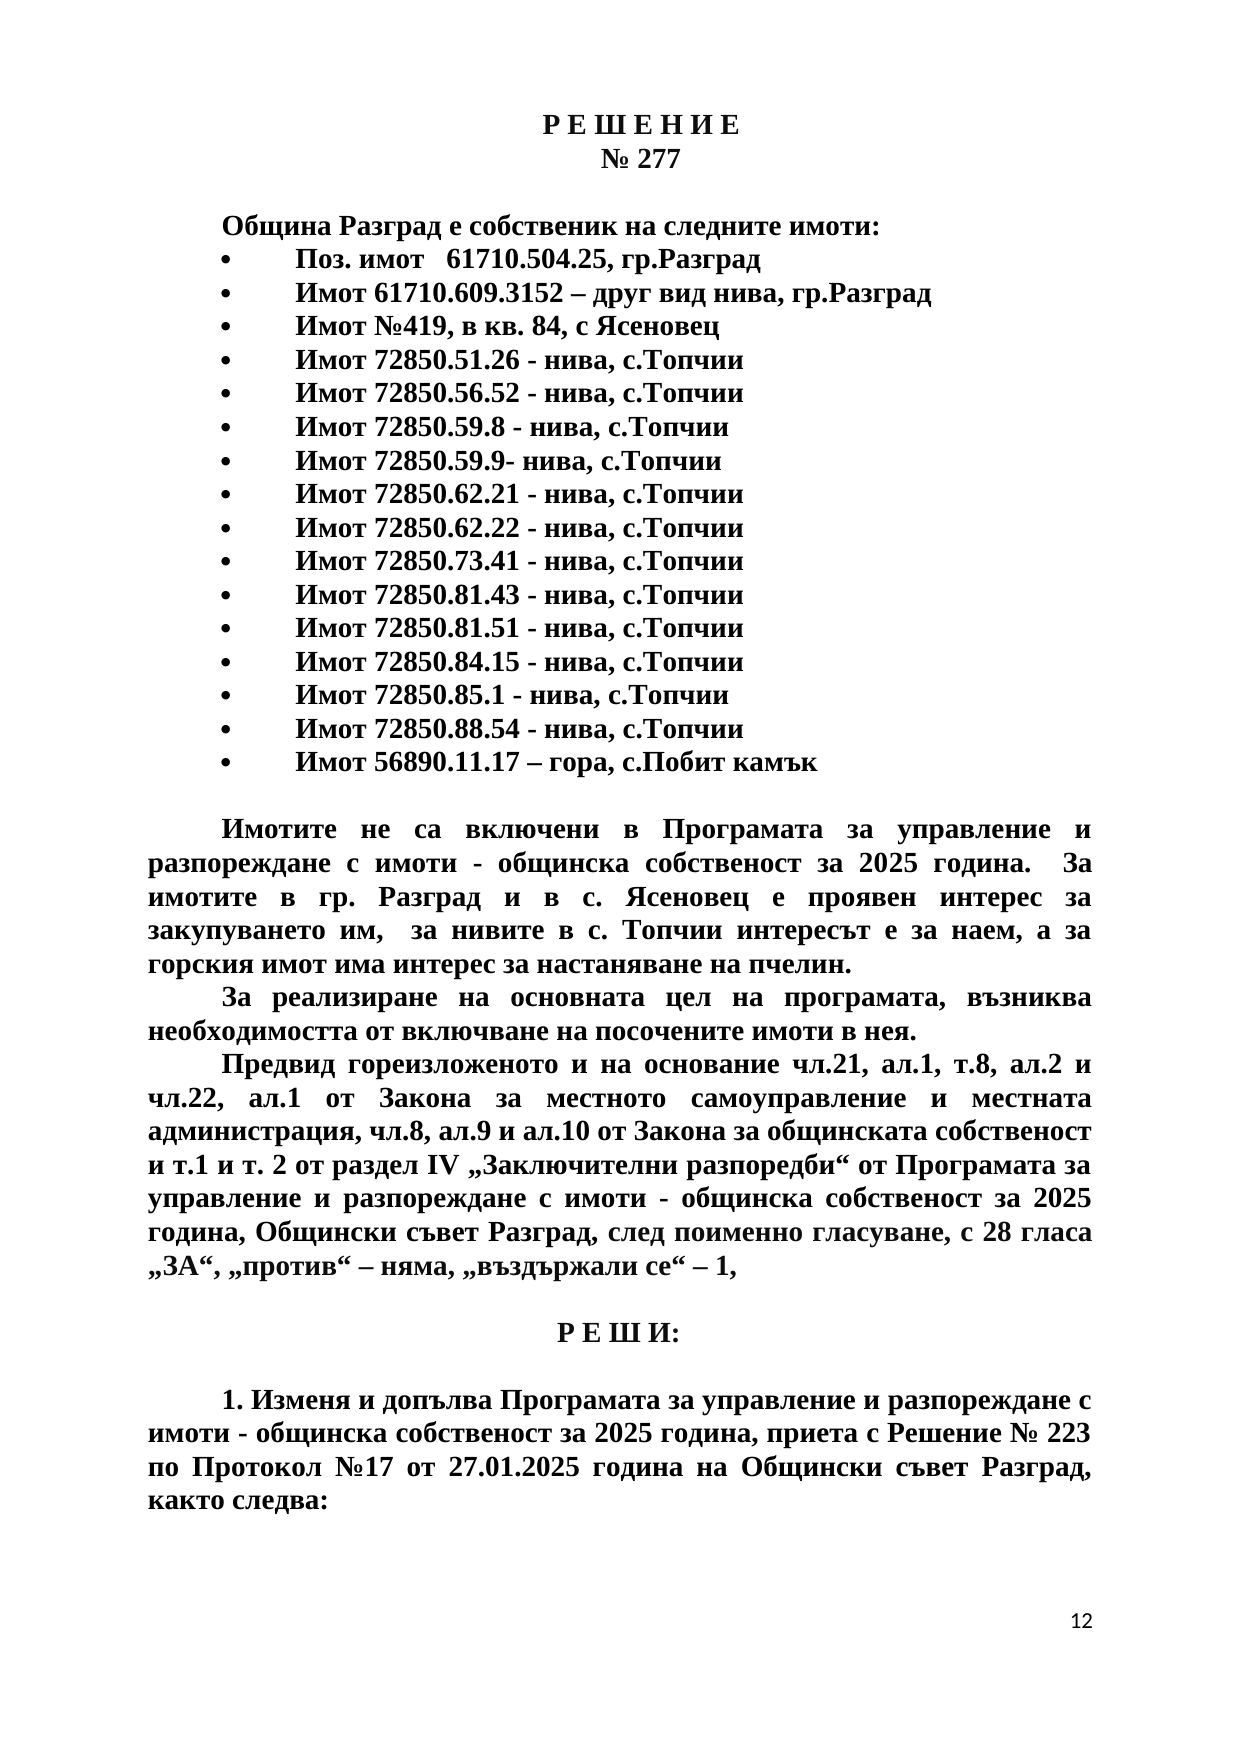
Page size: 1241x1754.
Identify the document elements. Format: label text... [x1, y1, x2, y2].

list Имот 72850.59.9- нива, с.Tопчии [148, 443, 1093, 476]
list Имот 72850.81.51 - нива, с.Tопчии [148, 610, 1093, 644]
list Имот 72850.59.8 - нива, с.Tопчии [148, 409, 1093, 443]
text Р Е Ш И: [148, 1315, 1093, 1348]
list Имот 72850.62.21 - нива, с.Tопчии [148, 476, 1093, 510]
list Поз. имот 61710.504.25, гр.Разград [148, 241, 1093, 275]
text Предвид гореизложеното и на основание чл.21, ал.1, т.8, ал.2 и чл.22, ал.1 от Закона за местното самоуправление и местната администрация, чл.8, ал.9 и ал.10 от Закона за общинската собственост и т.1 и т. 2 от раздел IV „Заключителни разпоредби“ от Програмата за управление и разпореждане с имоти - общинска собственост за 2025 година, Общински съвет Разград, след поименно гласуване, с 28 гласа „ЗА“, „против“ – няма, „въздържали се“ – 1, [148, 1046, 1093, 1281]
list Имот 72850.62.22 - нива, с.Tопчии [148, 510, 1093, 543]
text За реализиране на основната цел на програмата, възниква необходимостта от включване на посочените имоти в нея. [148, 979, 1093, 1046]
text Имотите не са включени в Програмата за управление и разпореждане с имоти - общинска собственост за 2025 година. За имотите в гр. Разград и в с. Ясеновец е проявен интерес за закупуването им, за нивите в с. Топчии интересът е за наем, а за горския имот има интерес за настаняване на пчелин. [148, 812, 1093, 979]
list Имот 72850.73.41 - нива, с.Tопчии [148, 543, 1093, 577]
list Имот 72850.84.15 - нива, с.Tопчии [148, 644, 1093, 677]
list Имот 72850.56.52 - нива, с.Tопчии [148, 376, 1093, 409]
list Имот 72850.51.26 - нива, с.Tопчии [148, 342, 1093, 376]
list Имот 72850.81.43 - нива, с.Tопчии [148, 577, 1093, 610]
list Имот 56890.11.17 – гора, с.Побит камък [148, 744, 1093, 778]
subtitle Р Е Ш Е Н И Е [148, 107, 1093, 141]
list Имот 72850.85.1 - нива, с.Tопчии [148, 677, 1093, 711]
list Имот 61710.609.3152 – друг вид нива, гр.Разград [148, 275, 1093, 308]
list Имот 72850.88.54 - нива, с.Tопчии [148, 711, 1093, 744]
text 1. Изменя и допълва Програмата за управление и разпореждане с имоти - общинска собственост за 2025 година, приета с Решение № 223 по Протокол №17 от 27.01.2025 година на Общински съвет Разград, както следва: [148, 1382, 1093, 1516]
subtitle № 277 [148, 141, 1093, 174]
list Имот №419, в кв. 84, с Ясеновец [148, 308, 1093, 342]
text Община Разград е собственик на следните имоти: [148, 208, 1093, 241]
